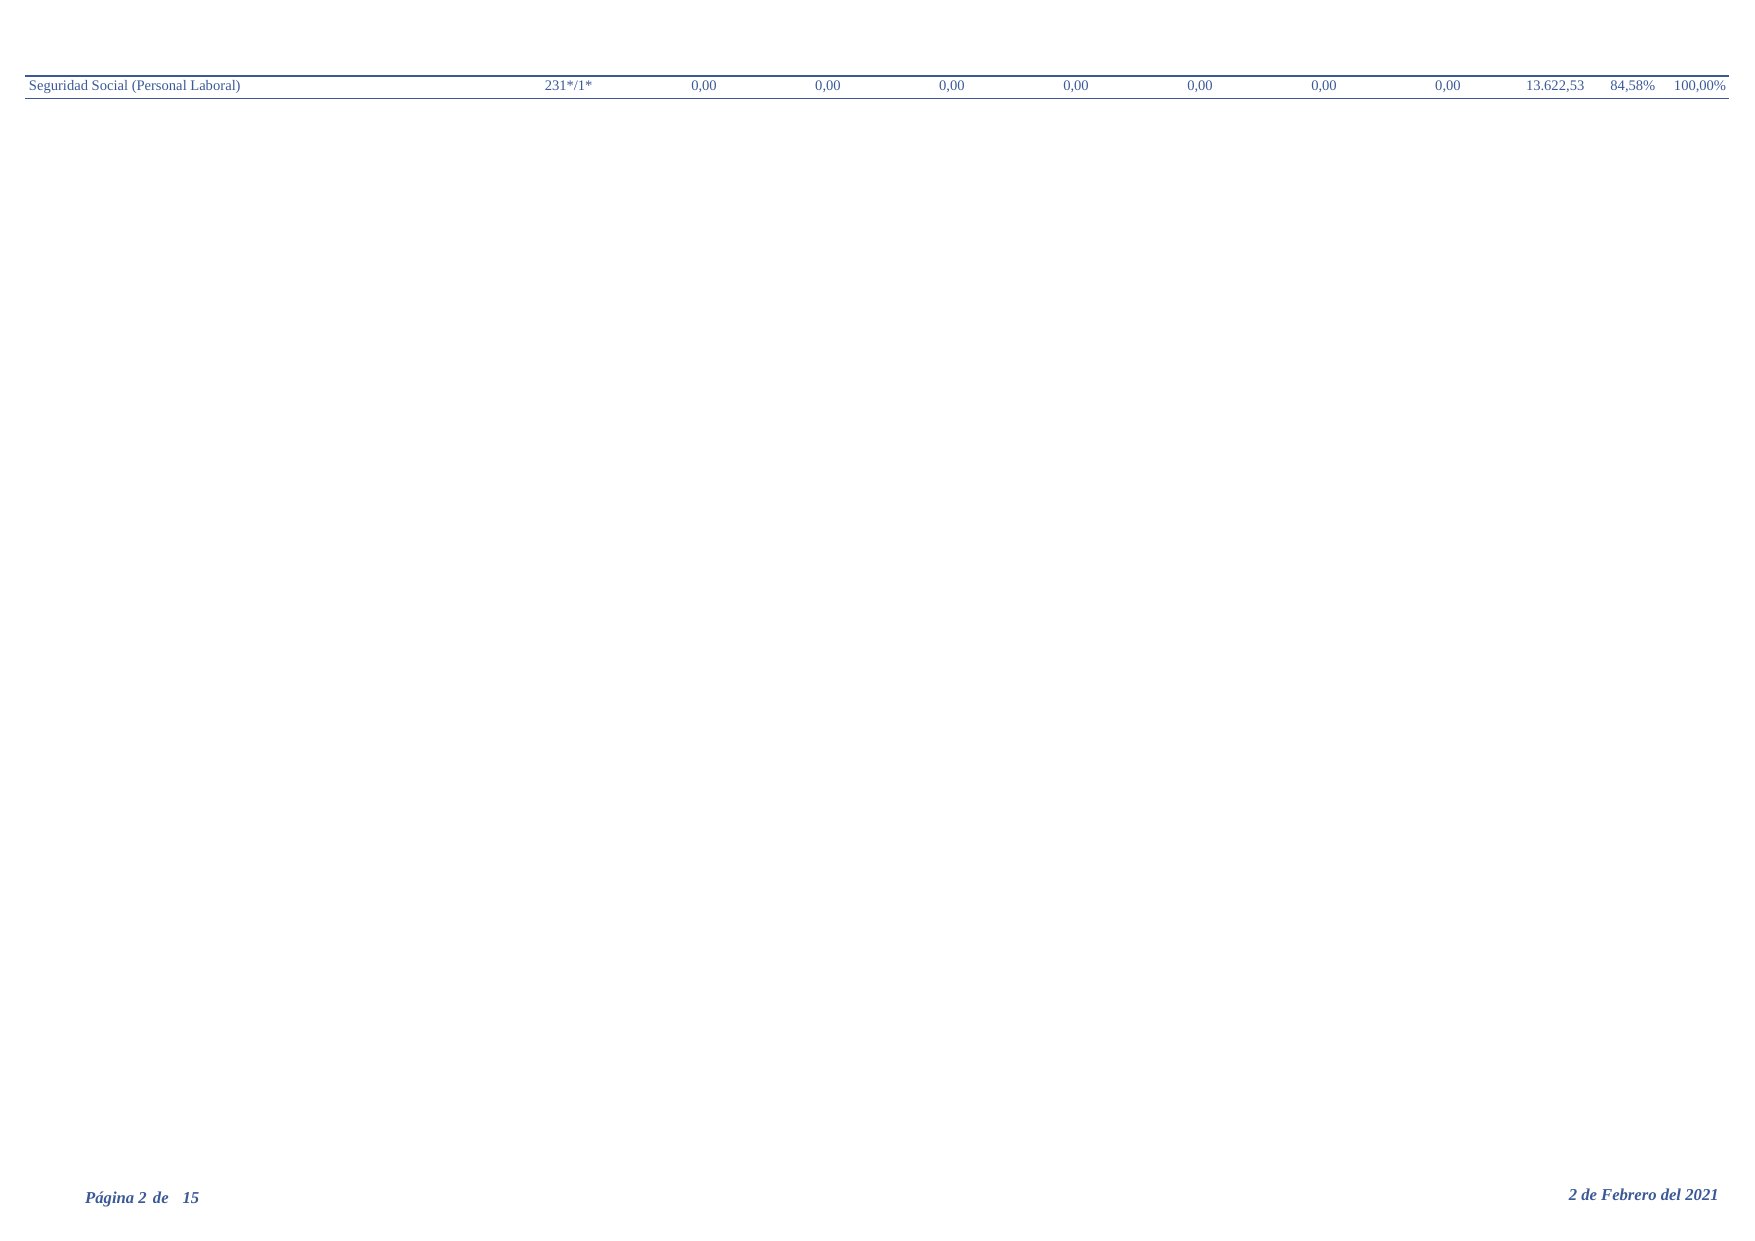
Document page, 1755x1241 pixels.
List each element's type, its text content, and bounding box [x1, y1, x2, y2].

table_cell 231*/1* [392, 77, 604, 97]
table_cell Seguridad Social (Personal Laboral) [25, 77, 392, 97]
table_cell 84,58% [1591, 77, 1662, 97]
table_cell 0,00 [1102, 77, 1226, 97]
table_cell 0,00 [854, 77, 978, 97]
table_cell 0,00 [978, 77, 1102, 97]
table_cell 0,00 [1226, 77, 1352, 97]
table_cell 0,00 [727, 77, 854, 97]
table_cell 0,00 [1352, 77, 1475, 97]
table_cell 100,00% [1662, 77, 1728, 97]
table_cell 0,00 [604, 77, 727, 97]
table_cell 13.622,53 [1475, 77, 1591, 97]
